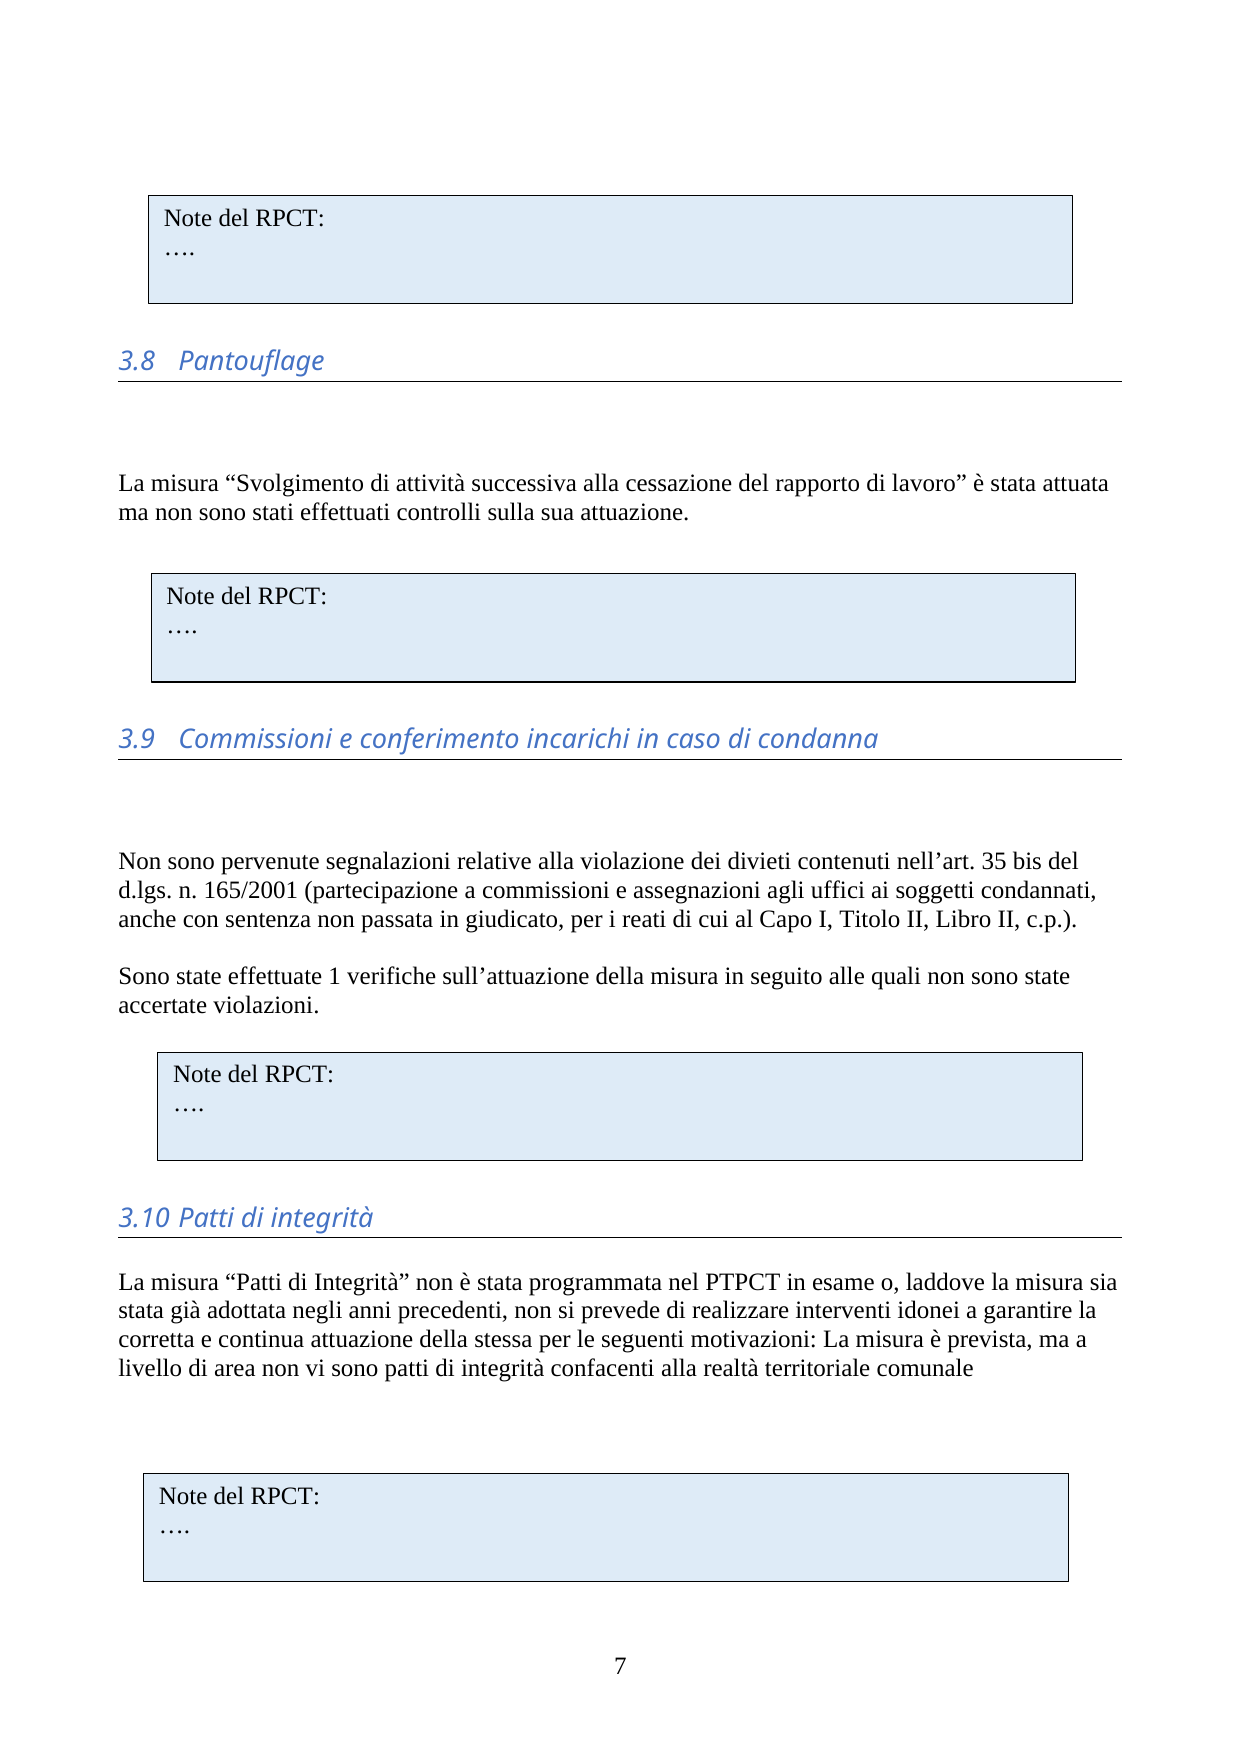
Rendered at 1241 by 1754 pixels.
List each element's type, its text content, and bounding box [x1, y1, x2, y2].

text …. [166, 610, 1061, 639]
text Note del RPCT: [166, 581, 1061, 610]
text La misura “Svolgimento di attività successiva alla cessazione del rapporto di lavoro” è stata attuata ma non sono stati effettuati controlli sulla sua attuazione. [118, 468, 1122, 525]
subtitle Pantouflage [118, 342, 1122, 381]
text Note del RPCT: [173, 1059, 1067, 1088]
text Non sono pervenute segnalazioni relative alla violazione dei divieti contenuti nell’art. 35 bis del d.lgs. n. 165/2001 (partecipazione a commissioni e assegnazioni agli uffici ai soggetti condannati, anche con sentenza non passata in giudicato, per i reati di cui al Capo I, Titolo II, Libro II, c.p.). Sono state effettuate 1 verifiche sull’attuazione della misura in seguito alle quali non sono state accertate violazioni. [118, 846, 1122, 1019]
text …. [159, 1510, 1053, 1538]
subtitle Patti di integrità [118, 1198, 1122, 1237]
text …. [173, 1088, 1067, 1117]
text Note del RPCT: [159, 1481, 1053, 1510]
text Note del RPCT: [163, 203, 1058, 232]
text …. [163, 232, 1058, 261]
subtitle Commissioni e conferimento incarichi in caso di condanna [118, 720, 1122, 759]
text La misura “Patti di Integrità” non è stata programmata nel PTPCT in esame o, laddove la misura sia stata già adottata negli anni precedenti, non si prevede di realizzare interventi idonei a garantire la corretta e continua attuazione della stessa per le seguenti motivazioni: La misura è prevista, ma a livello di area non vi sono patti di integrità confacenti alla realtà territoriale comunale [118, 1267, 1122, 1382]
